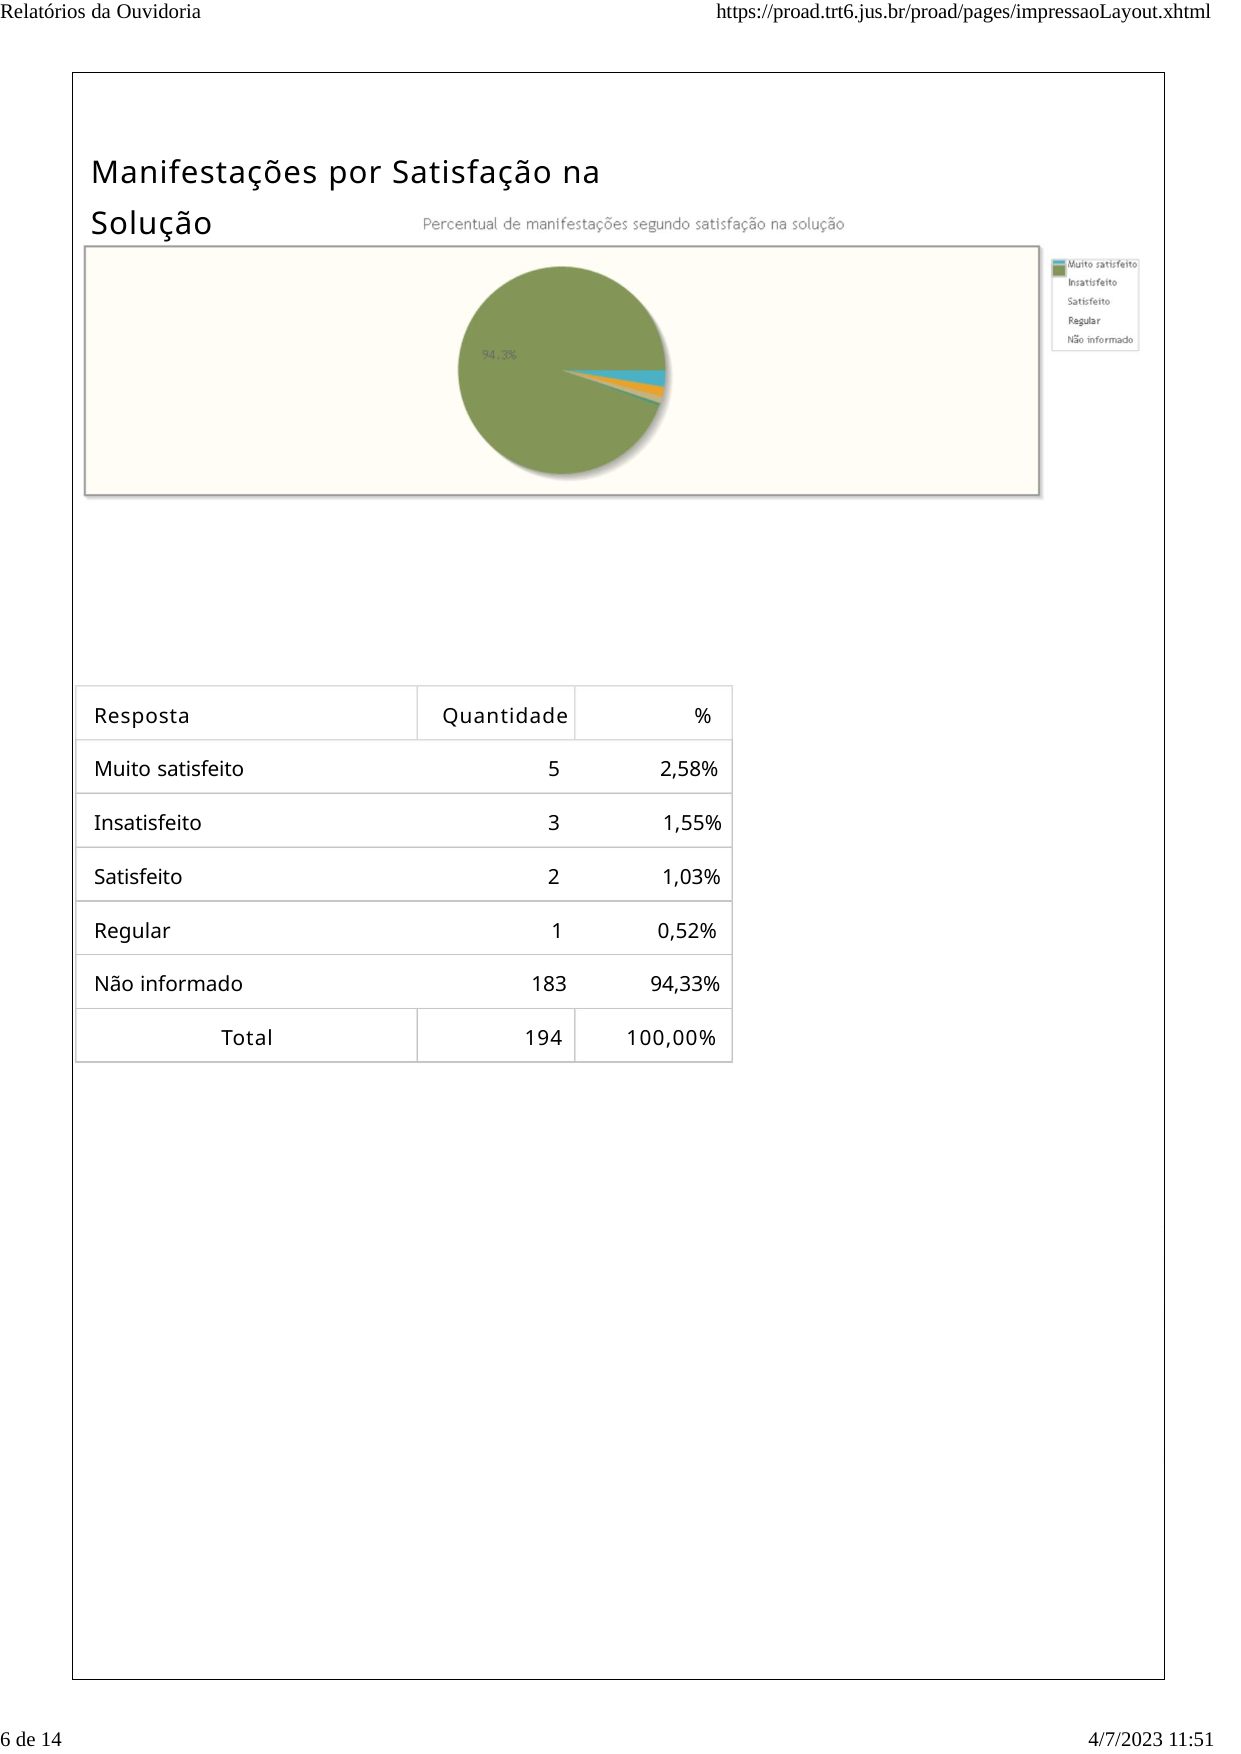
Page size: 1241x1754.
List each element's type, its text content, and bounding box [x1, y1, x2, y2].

text de 14 [16, 1728, 86, 1751]
text 1,55% [663, 803, 738, 837]
text 2,58% [660, 750, 738, 784]
text 1,03% [662, 857, 738, 891]
text 1 [551, 911, 583, 945]
text Satisfeito [94, 857, 252, 891]
text 100,00% [626, 1018, 738, 1052]
text https://proad.trt6.jus.br/proad/pages/impressaoLayout.xhtml [716, 0, 1240, 23]
text 0,52% [657, 911, 738, 945]
text % [694, 696, 738, 730]
picture [73, 73, 1164, 1679]
text Quantidade [442, 696, 581, 730]
text Resposta [94, 696, 206, 730]
text 3 [548, 803, 583, 837]
text Não informado [94, 965, 252, 999]
text 6 [0, 1728, 16, 1751]
text Total [221, 1018, 296, 1052]
text 5 [548, 750, 583, 784]
text 94,33% [650, 965, 738, 999]
text 183 [531, 965, 583, 999]
text 194 [524, 1018, 583, 1052]
text 2 [548, 857, 583, 891]
text Manifestações por Satisfação na Solução [91, 143, 684, 245]
text Muito satisfeito [94, 750, 252, 784]
text Relatórios da Ouvidoria [0, 0, 226, 23]
text Insatisfeito [94, 803, 252, 837]
text 4/7/2023 11:51 [1088, 1728, 1240, 1751]
text Regular [94, 911, 187, 945]
